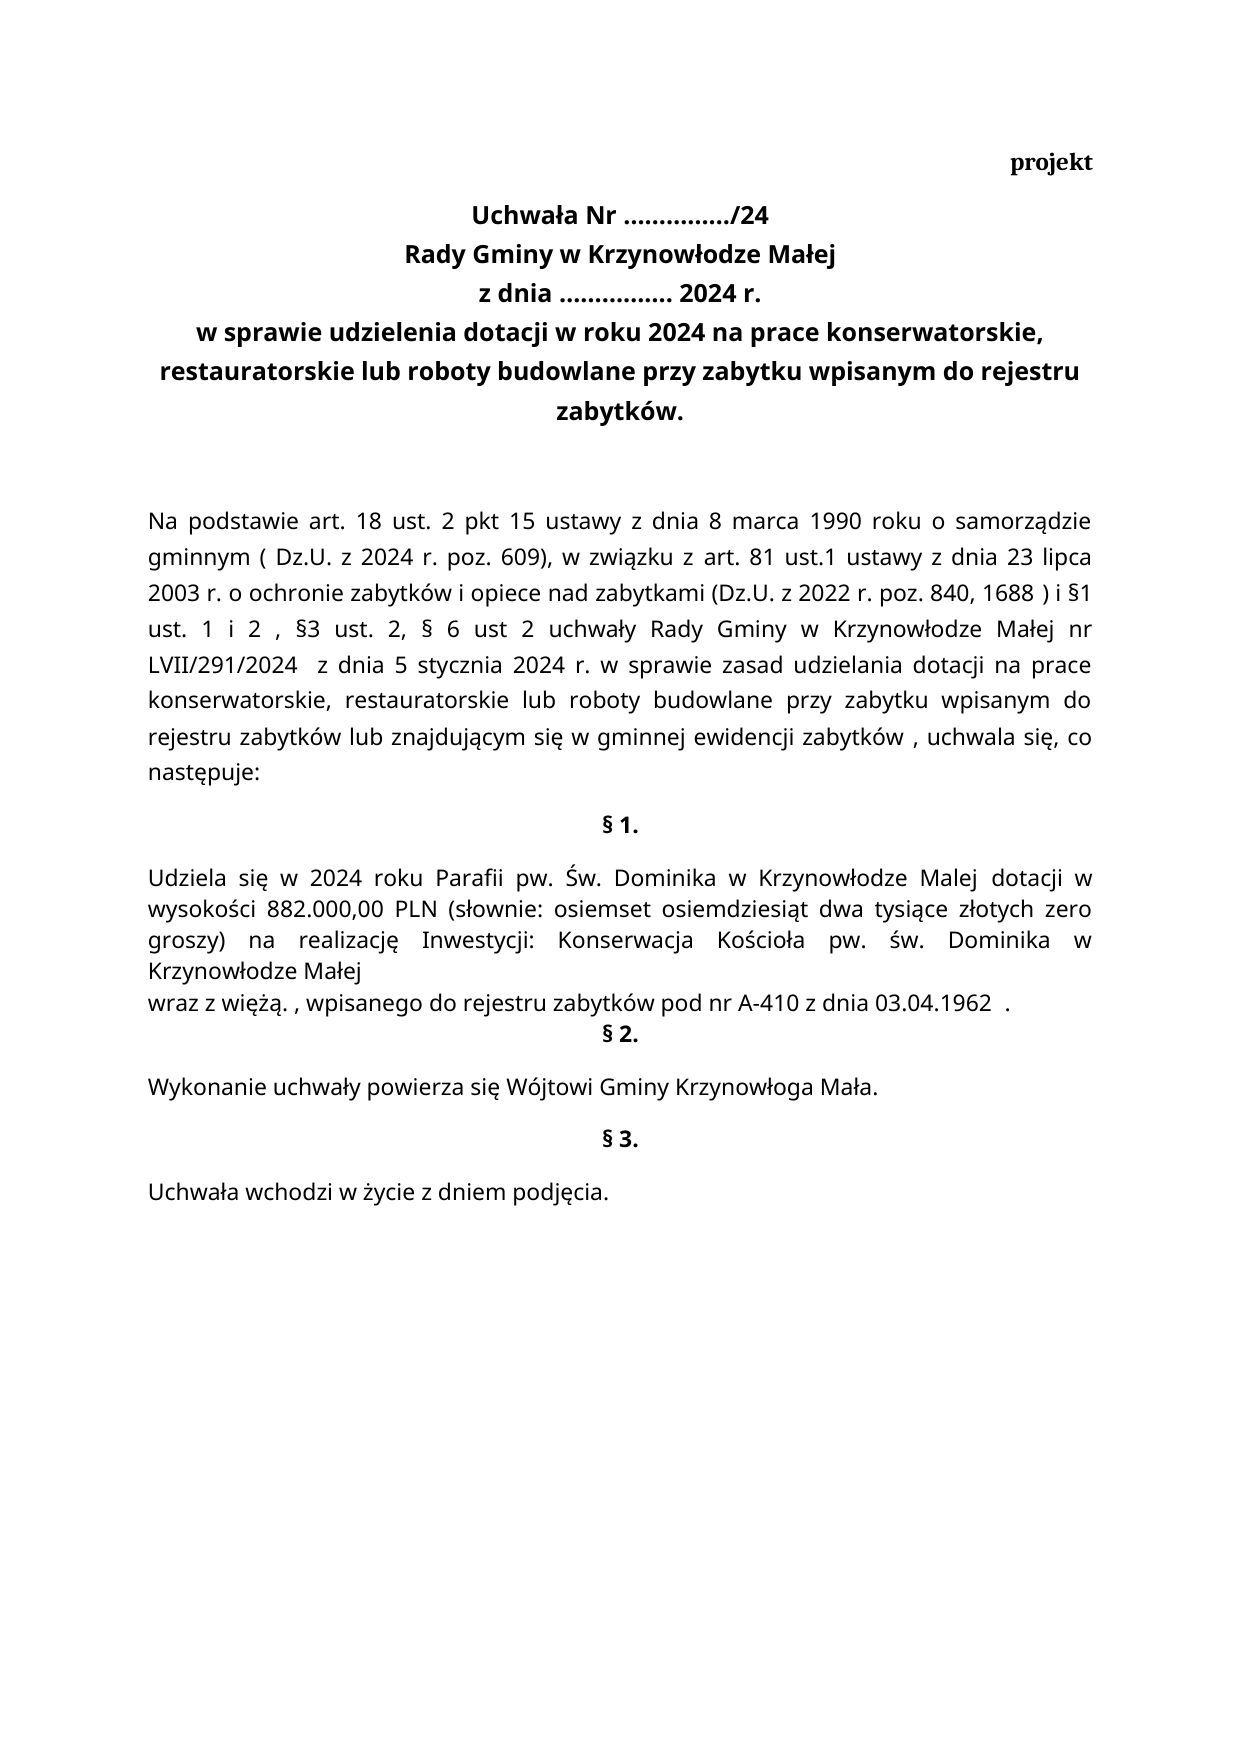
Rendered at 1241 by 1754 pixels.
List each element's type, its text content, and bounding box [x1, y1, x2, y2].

text Udziela się w 2024 roku Parafii pw. Św. Dominika w Krzynowłodze Malej dotacji w wysokości 882.000,00 PLN (słownie: osiemset osiemdziesiąt dwa tysiące złotych zero groszy) na realizację Inwestycji: Konserwacja Kościoła pw. św. Dominika w Krzynowłodze Małej [148, 862, 1093, 987]
text Na podstawie art. 18 ust. 2 pkt 15 ustawy z dnia 8 marca 1990 roku o samorządzie gminnym ( Dz.U. z 2024 r. poz. 609), w związku z art. 81 ust.1 ustawy z dnia 23 lipca 2003 r. o ochronie zabytków i opiece nad zabytkami (Dz.U. z 2022 r. poz. 840, 1688 ) i §1 ust. 1 i 2 , §3 ust. 2, § 6 ust 2 uchwały Rady Gminy w Krzynowłodze Małej nr LVII/291/2024 z dnia 5 stycznia 2024 r. w sprawie zasad udzielania dotacji na prace konserwatorskie, restauratorskie lub roboty budowlane przy zabytku wpisanym do rejestru zabytków lub znajdującym się w gminnej ewidencji zabytków , uchwala się, co następuje: [148, 505, 1093, 788]
text § 3. [148, 1123, 1093, 1154]
text z dnia ……………. 2024 r. [148, 276, 1093, 310]
text Rady Gminy w Krzynowłodze Małej [148, 236, 1093, 271]
text Wykonanie uchwały powierza się Wójtowi Gminy Krzynowłoga Mała. [148, 1070, 1093, 1102]
text § 2. [148, 1018, 1093, 1049]
text Uchwała wchodzi w życie z dniem podjęcia. [148, 1176, 1093, 1207]
text § 1. [148, 809, 1093, 840]
text wraz z więżą. , wpisanego do rejestru zabytków pod nr A-410 z dnia 03.04.1962 . [148, 987, 1093, 1018]
text w sprawie udzielenia dotacji w roku 2024 na prace konserwatorskie, restauratorskie lub roboty budowlane przy zabytku wpisanym do rejestru zabytków. [148, 315, 1093, 427]
text projekt [148, 148, 1093, 176]
text Uchwała Nr ……………/24 [148, 197, 1093, 231]
